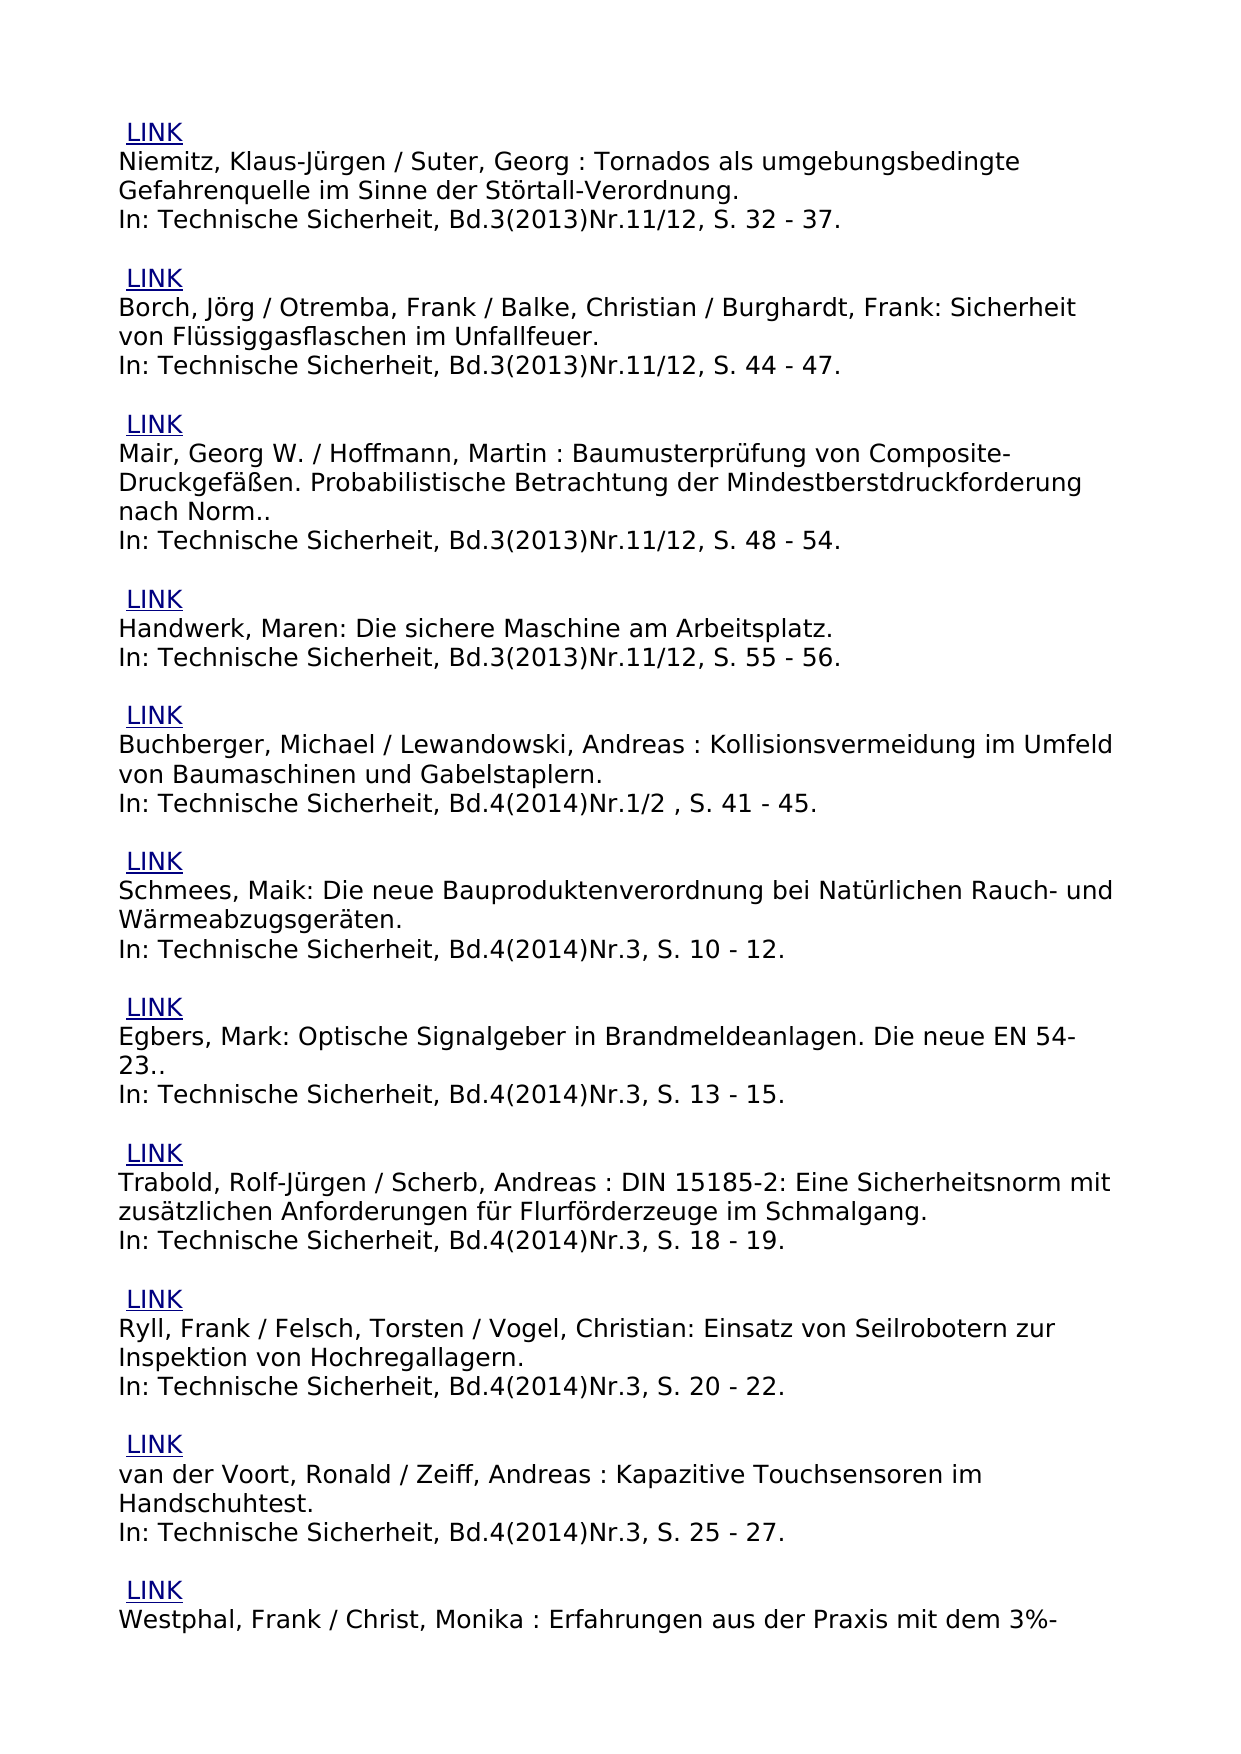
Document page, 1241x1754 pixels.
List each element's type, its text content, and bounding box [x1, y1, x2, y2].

text LINK Niemitz, Klaus-Jürgen / Suter, Georg : Tornados als umgebungsbedingte Gefahrenquelle im Sinne der Störtall-Verordnung. In: Technische Sicherheit, Bd.3(2013)Nr.11/12, S. 32 - 37. LINK Borch, Jörg / Otremba, Frank / Balke, Christian / Burghardt, Frank: Sicherheit von Flüssiggasflaschen im Unfallfeuer. In: Technische Sicherheit, Bd.3(2013)Nr.11/12, S. 44 - 47. LINK Mair, Georg W. / Hoffmann, Martin : Baumusterprüfung von Composite-Druckgefäßen. Probabilistische Betrachtung der Mindestberstdruckforderung nach Norm.. In: Technische Sicherheit, Bd.3(2013)Nr.11/12, S. 48 - 54. LINK Handwerk, Maren: Die sichere Maschine am Arbeitsplatz. In: Technische Sicherheit, Bd.3(2013)Nr.11/12, S. 55 - 56. LINK Buchberger, Michael / Lewandowski, Andreas : Kollisionsvermeidung im Umfeld von Baumaschinen und Gabelstaplern. In: Technische Sicherheit, Bd.4(2014)Nr.1/2 , S. 41 - 45. LINK Schmees, Maik: Die neue Bauproduktenverordnung bei Natürlichen Rauch- und Wärmeabzugsgeräten. In: Technische Sicherheit, Bd.4(2014)Nr.3, S. 10 - 12. LINK Egbers, Mark: Optische Signalgeber in Brandmeldeanlagen. Die neue EN 54-23.. In: Technische Sicherheit, Bd.4(2014)Nr.3, S. 13 - 15. LINK Trabold, Rolf-Jürgen / Scherb, Andreas : DIN 15185-2: Eine Sicherheitsnorm mit zusätzlichen Anforderungen für Flurförderzeuge im Schmalgang. In: Technische Sicherheit, Bd.4(2014)Nr.3, S. 18 - 19. LINK Ryll, Frank / Felsch, Torsten / Vogel, Christian: Einsatz von Seilrobotern zur Inspektion von Hochregallagern. In: Technische Sicherheit, Bd.4(2014)Nr.3, S. 20 - 22. LINK van der Voort, Ronald / Zeiff, Andreas : Kapazitive Touchsensoren im Handschuhtest. In: Technische Sicherheit, Bd.4(2014)Nr.3, S. 25 - 27. LINK Westphal, Frank / Christ, Monika : Erfahrungen aus der Praxis mit dem 3%- [118, 118, 1122, 1635]
